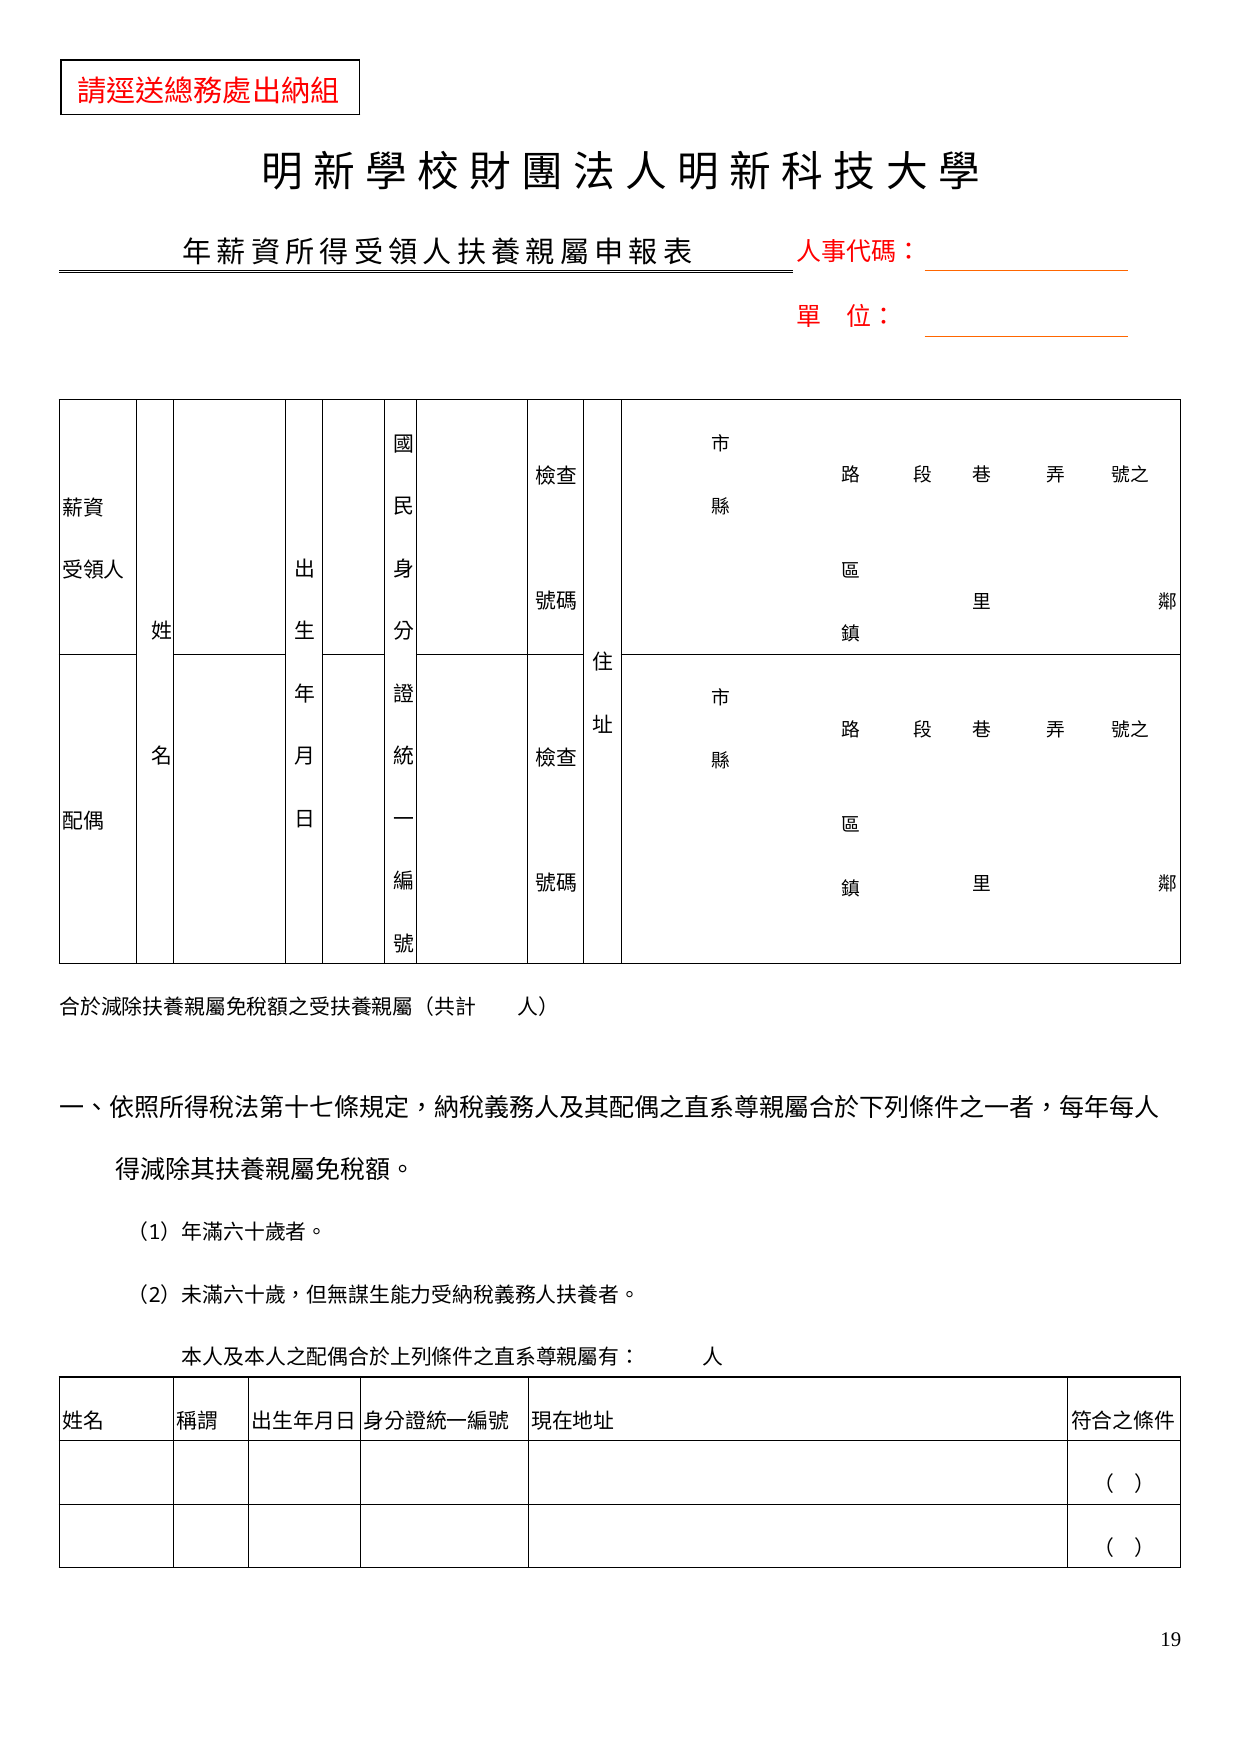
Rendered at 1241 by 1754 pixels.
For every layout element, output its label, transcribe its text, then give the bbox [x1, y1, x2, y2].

table_cell [1068, 655, 1105, 781]
table_header 年薪資所得受領人扶養親屬申報表 [59, 208, 793, 270]
table_header 稱謂 [174, 1378, 248, 1440]
table_cell [529, 1505, 1067, 1567]
text （2）未滿六十歲，但無謀生能力受納稅義務人扶養者。 [127, 1251, 1181, 1314]
table_cell 里 [969, 781, 993, 963]
table_cell 配偶 [60, 655, 136, 963]
table_header 現在地址 [529, 1378, 1067, 1440]
table_cell [174, 1505, 248, 1567]
table_header 路 [839, 400, 863, 526]
table_cell [935, 655, 969, 781]
table_cell [59, 273, 793, 336]
table_header 市 [708, 400, 733, 463]
table_header 巷 [969, 400, 993, 526]
table_cell [994, 781, 1156, 963]
table_header [1068, 400, 1105, 526]
table_cell 鎮 [839, 590, 863, 653]
table_cell [622, 781, 838, 844]
text [62, 61, 359, 114]
table_cell 里 [969, 526, 993, 653]
table_cell [60, 1505, 173, 1567]
table_cell 段 [911, 655, 935, 781]
table_cell 巷 [969, 655, 993, 781]
table_header [863, 400, 911, 526]
table_cell [249, 1505, 360, 1567]
table_cell [361, 1441, 528, 1503]
table_cell 弄 [1044, 655, 1068, 781]
table_cell 號之 [1105, 655, 1156, 781]
text （1）年滿六十歲者。 [127, 1189, 1181, 1251]
text 合於減除扶養親屬免稅額之受扶養親屬（共計 人） [59, 964, 1181, 1026]
table_header [1156, 400, 1180, 526]
table_header 姓 名 [137, 400, 173, 963]
table_cell [925, 271, 1128, 336]
table_cell [994, 655, 1043, 781]
table_header 檢查 號碼 [528, 400, 583, 653]
table_cell 區 [839, 526, 863, 590]
table_cell 區 [839, 781, 863, 844]
table_cell [622, 717, 708, 781]
table_cell 鄰 [1156, 526, 1180, 653]
table_cell [529, 1441, 1067, 1503]
table_cell [622, 844, 838, 963]
table_cell [622, 590, 838, 653]
table_cell [622, 526, 838, 590]
table_header [622, 400, 708, 463]
table_cell [323, 655, 384, 963]
text 一、依照所得稅法第十七條規定，納稅義務人及其配偶之直系尊親屬合於下列條件之一者，每年每人得減除其扶養親屬免稅額。 [59, 1064, 1181, 1189]
table_cell 縣 [708, 717, 733, 781]
table_cell [60, 1441, 173, 1503]
table_cell [174, 655, 285, 963]
text 明新學校財團法人明新科技大學 [59, 126, 1181, 189]
table_header 段 [911, 400, 935, 526]
text 本人及本人之配偶合於上列條件之直系尊親屬有： 人 [182, 1314, 1181, 1376]
table_cell [733, 655, 838, 781]
text 請逕送總務處出納組 [77, 68, 344, 106]
table_cell [1156, 655, 1180, 781]
table_cell 檢查 號碼 [528, 655, 583, 963]
table_header 人事代碼： [793, 208, 924, 270]
table_header [935, 400, 969, 526]
table_header [994, 400, 1043, 526]
table_cell （ ） [1068, 1505, 1180, 1567]
table_cell 單位： [793, 270, 924, 336]
table_header 弄 [1044, 400, 1068, 526]
table_header 號之 [1105, 400, 1156, 526]
table_cell 市 [708, 655, 733, 717]
table_cell 縣 [708, 463, 733, 526]
table_header 符合之條件 [1068, 1378, 1180, 1440]
table_cell [249, 1441, 360, 1503]
table_cell [417, 655, 527, 963]
table_header [925, 208, 1128, 270]
table_cell [863, 526, 969, 653]
table_cell 鄰 [1156, 781, 1180, 963]
table_header 身分證統一編號 [361, 1378, 528, 1440]
table_header [733, 400, 838, 526]
table_header 薪資 受領人 [60, 400, 136, 653]
table_cell [863, 781, 969, 963]
table_cell [622, 655, 708, 717]
table_cell [994, 526, 1156, 653]
table_cell [361, 1505, 528, 1567]
table_cell 路 [839, 655, 863, 781]
table_cell 鎮 [839, 844, 863, 963]
table_cell （ ） [1068, 1441, 1180, 1503]
table_cell [622, 463, 708, 526]
table_header 住址 [584, 400, 621, 963]
table_header 出生年月日 [249, 1378, 360, 1440]
table_header 出生年月日 [286, 400, 322, 963]
table_header [417, 400, 527, 653]
table_header 姓名 [60, 1378, 173, 1440]
table_header [323, 400, 384, 653]
table_cell [863, 655, 911, 781]
table_header 國民身分證統一編號 [385, 400, 416, 963]
table_header [174, 400, 285, 653]
table_cell [174, 1441, 248, 1503]
